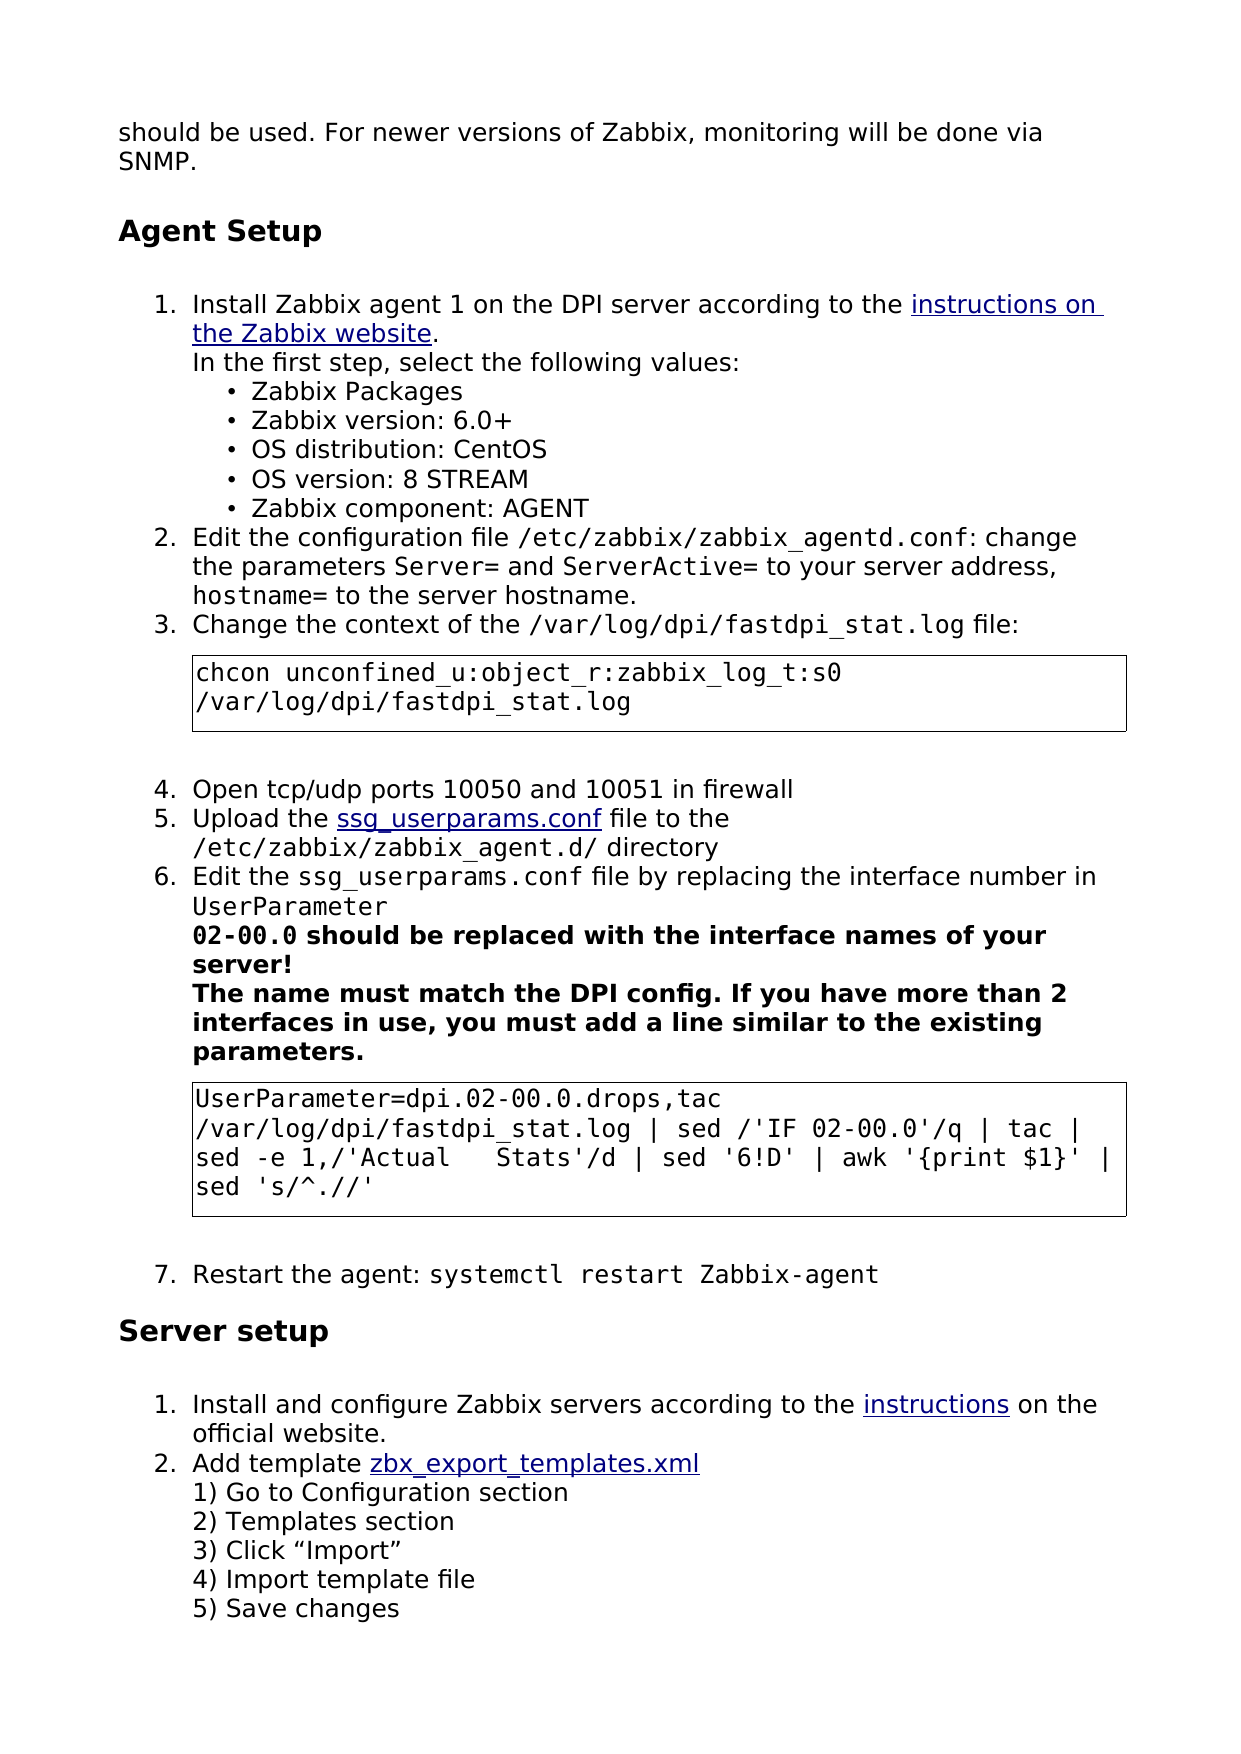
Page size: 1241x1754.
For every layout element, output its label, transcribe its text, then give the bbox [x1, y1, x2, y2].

list Open tcp/udp ports 10050 and 10051 in firewall [177, 775, 1122, 804]
list Zabbix version: 6.0+ [236, 407, 1122, 436]
list Install Zabbix agent 1 on the DPI server according to the instructions on the Zabbix website. In the first step, select the following values: [177, 290, 1122, 377]
list Install and configure Zabbix servers according to the instructions on the official website. [177, 1390, 1122, 1449]
list Edit the configuration file /etc/zabbix/zabbix_agentd.conf: change the parameters Server= and ServerActive= to your server address, hostname= to the server hostname. [177, 523, 1122, 611]
list Add template zbx_export_templates.xml 1) Go to Configuration section 2) Templates section 3) Click “Import” 4) Import template file 5) Save changes [177, 1449, 1122, 1624]
list Upload the ssg_userparams.conf file to the /etc/zabbix/zabbix_agent.d/ directory [177, 804, 1122, 863]
table_header UserParameter=dpi.02-00.0.drops,tac /var/log/dpi/fastdpi_stat.log | sed /'IF 02-00.0'/q | tac | sed -e 1,/'Actual Stats'/d | sed '6!D' | awk '{print $1}' | sed 's/^.//' [193, 1083, 1126, 1216]
table_header chcon unconfined_u:object_r:zabbix_log_t:s0 /var/log/dpi/fastdpi_stat.log [193, 656, 1126, 731]
text should be used. For newer versions of Zabbix, monitoring will be done via SNMP. [118, 118, 1122, 176]
subtitle Agent Setup [118, 214, 1122, 248]
list Zabbix Packages [236, 377, 1122, 407]
list OS version: 8 STREAM [236, 465, 1122, 494]
list Zabbix component: AGENT [236, 494, 1122, 523]
subtitle Server setup [118, 1314, 1122, 1348]
list Change the context of the /var/log/dpi/fastdpi_stat.log file: [177, 611, 1122, 640]
list Edit the ssg_userparams.conf file by replacing the interface number in UserParameter 02-00.0 should be replaced with the interface names of your server! The name must match the DPI config. If you have more than 2 interfaces in use, you must add a line similar to the existing parameters. [177, 863, 1122, 1067]
list Restart the agent: systemctl restart Zabbix-agent [177, 1260, 1122, 1289]
list OS distribution: CentOS [236, 436, 1122, 465]
